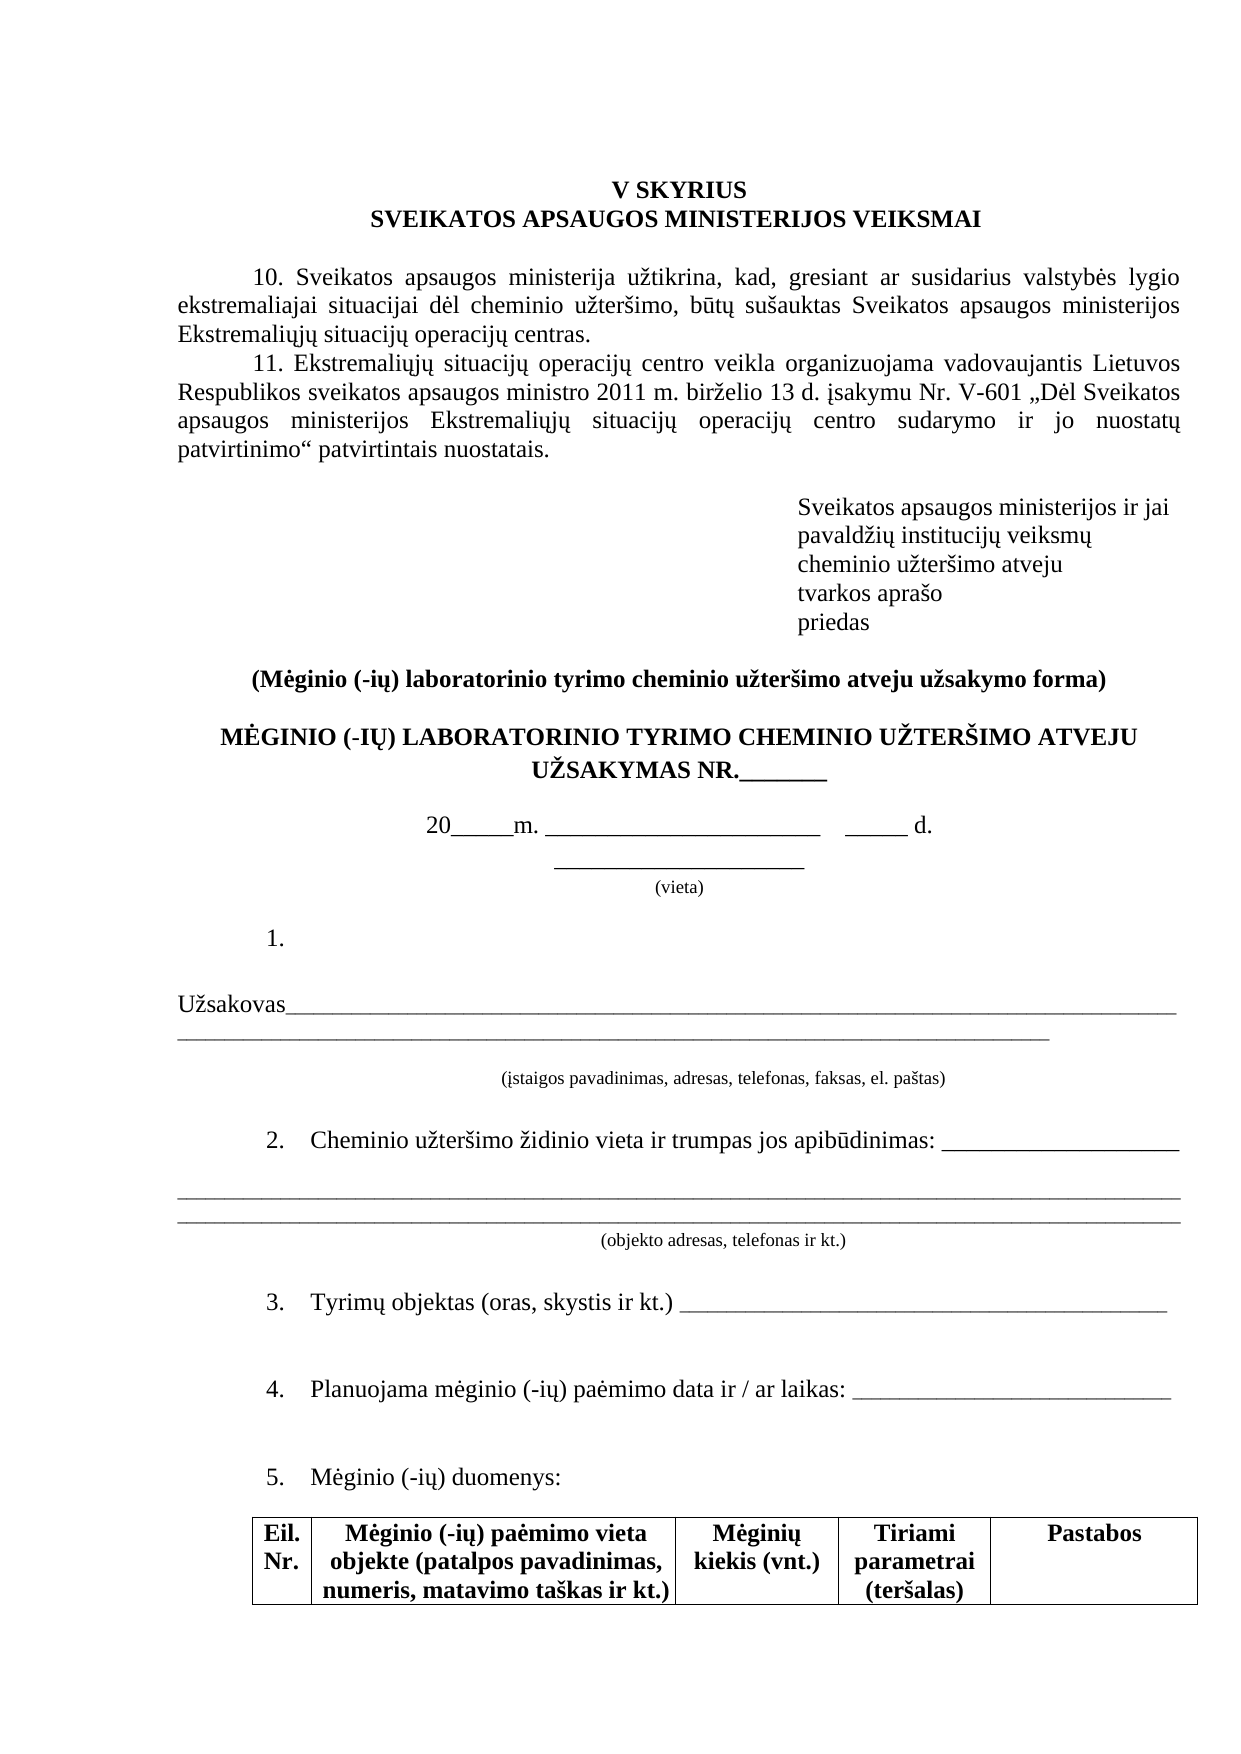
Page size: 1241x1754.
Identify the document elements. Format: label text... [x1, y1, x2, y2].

text MĖGINIO (-IŲ) LABORATORINIO TYRIMO CHEMINIO UŽTERŠIMO ATVEJU UŽSAKYMAS NR._______ [177, 722, 1181, 784]
text 4. Planuojama mėginio (-ių) paėmimo data ir / ar laikas: __________________________________ [177, 1374, 1181, 1403]
text priedas [177, 607, 1181, 636]
text (įstaigos pavadinimas, adresas, telefonas, faksas, el. paštas) [177, 1067, 1181, 1089]
text (Mėginio (-ių) laboratorinio tyrimo cheminio užteršimo atveju užsakymo forma) [177, 664, 1181, 693]
text (objekto adresas, telefonas ir kt.) [177, 1229, 1181, 1251]
text Sveikatos apsaugos ministerijos ir jai [177, 492, 1181, 521]
table_header Mėginių kiekis (vnt.) [676, 1518, 838, 1604]
table_header Pastabos [991, 1518, 1197, 1604]
table_header Eil. Nr. [253, 1518, 311, 1604]
text (vieta) [177, 876, 1181, 897]
text 20_____m. ______________________ _____ d. [177, 810, 1181, 839]
text cheminio užteršimo atveju [177, 549, 1181, 578]
table_header Mėginio (-ių) paėmimo vieta objekte (patalpos pavadinimas, numeris, matavimo taškas ir kt.) [312, 1518, 675, 1604]
table_header Tiriami parametrai (teršalas) [839, 1518, 990, 1604]
text pavaldžių institucijų veiksmų [177, 521, 1181, 549]
text 5. Mėginio (-ių) duomenys: [177, 1462, 1181, 1491]
text tvarkos aprašo [177, 578, 1181, 607]
text 10. Sveikatos apsaugos ministerija užtikrina, kad, gresiant ar susidarius valstybės lygio ekstremaliajai situacijai dėl cheminio užteršimo, būtų sušauktas Sveikatos apsaugos ministerijos Ekstremaliųjų situacijų operacijų centras. [177, 262, 1181, 348]
text 1. Užsakovas____________________________________________________________________________________________________________________________________________________________________________________________ [177, 923, 1181, 1042]
text V SKYRIUS [177, 176, 1181, 204]
text SVEIKATOS APSAUGOS MINISTERIJOS VEIKSMAI [177, 204, 1181, 233]
text ____________________ [177, 843, 1181, 872]
text 2. Cheminio užteršimo židinio vieta ir trumpas jos apibūdinimas: ___________________ [177, 1125, 1181, 1154]
text ___________________________________________________________________________________________________________ [177, 1179, 1181, 1198]
text 11. Ekstremaliųjų situacijų operacijų centro veikla organizuojama vadovaujantis Lietuvos Respublikos sveikatos apsaugos ministro 2011 m. birželio 13 d. įsakymu Nr. V-601 „Dėl Sveikatos apsaugos ministerijos Ekstremaliųjų situacijų operacijų centro sudarymo ir jo nuostatų patvirtinimo“ patvirtintais nuostatais. [177, 348, 1181, 463]
text 3. Tyrimų objektas (oras, skystis ir kt.) ____________________________________________________ [177, 1287, 1181, 1316]
text ___________________________________________________________________________________________________________ [177, 1204, 1181, 1222]
